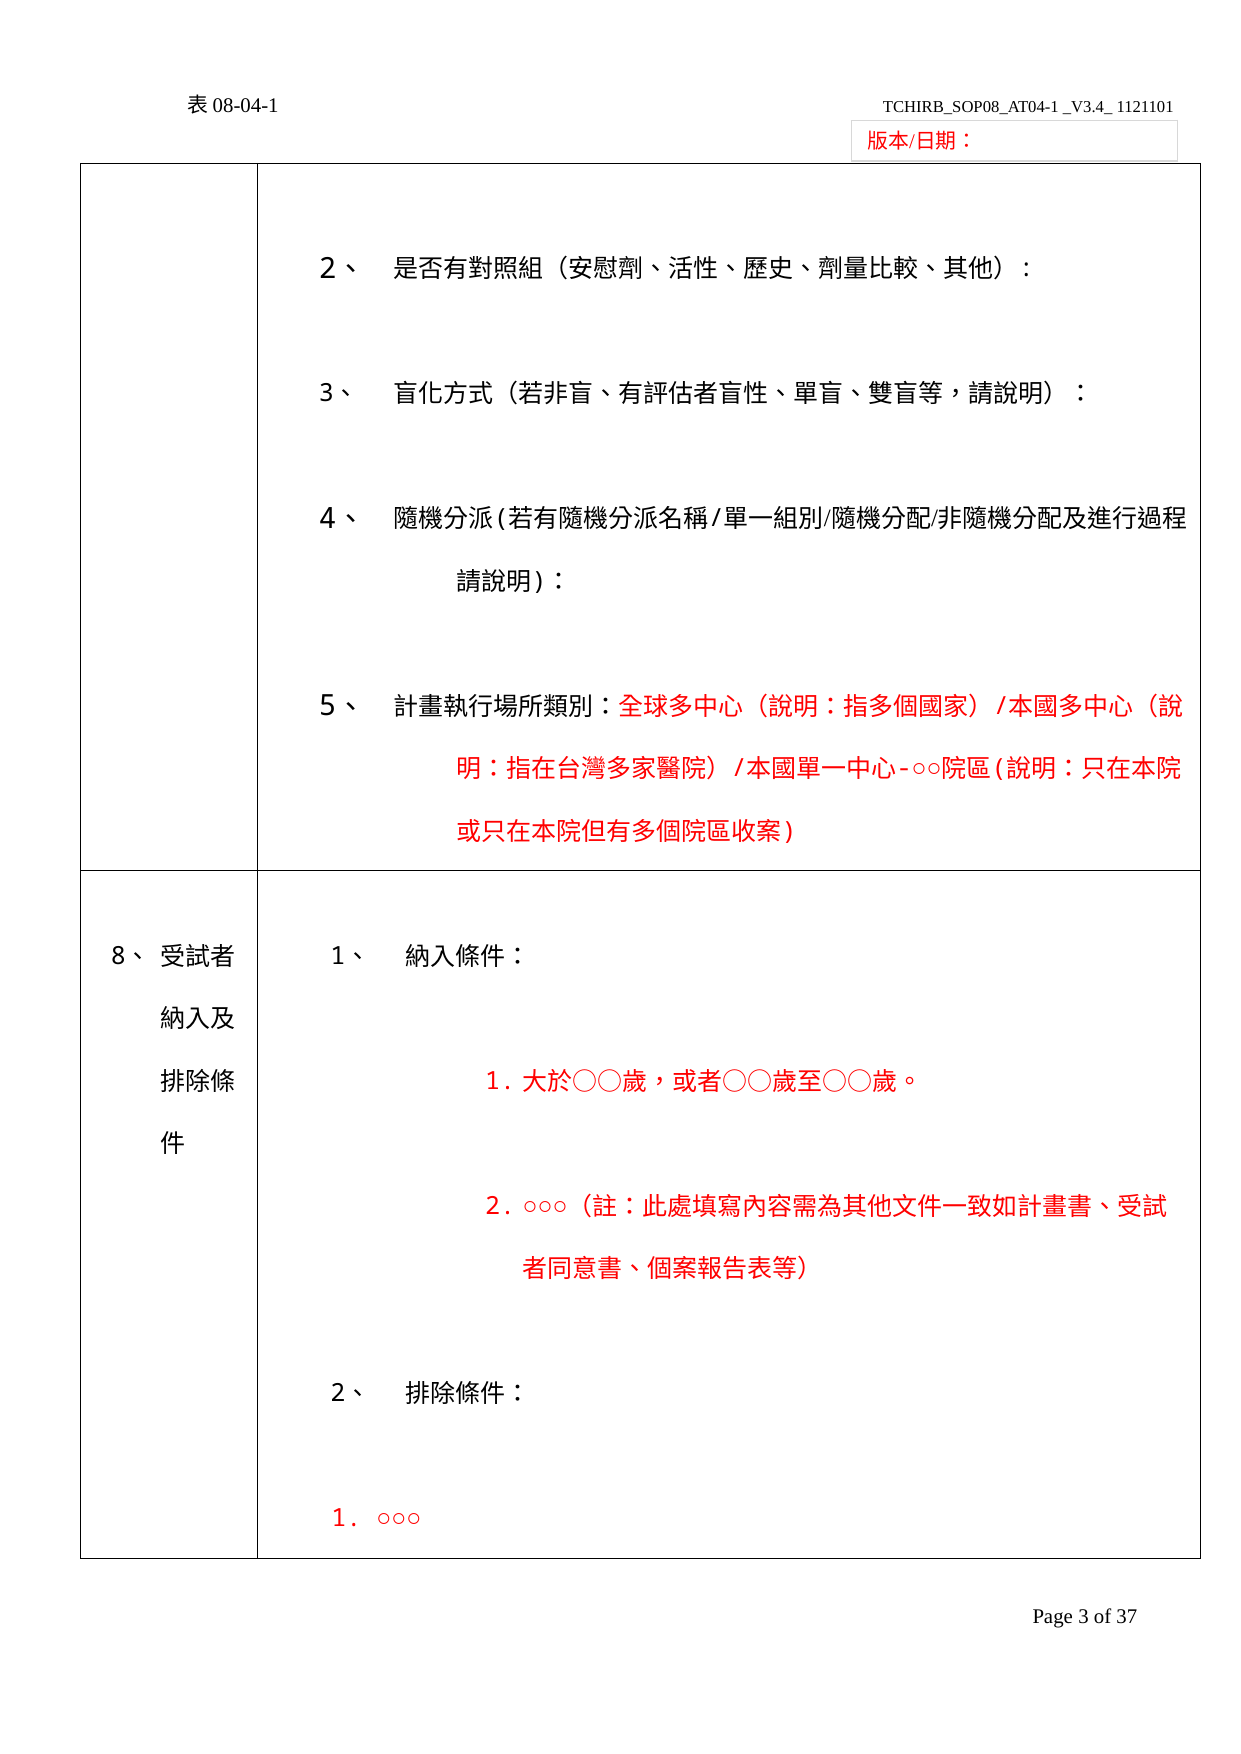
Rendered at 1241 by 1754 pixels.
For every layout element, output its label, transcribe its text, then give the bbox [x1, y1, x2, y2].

table_cell [1201, 870, 1205, 1558]
table_cell 納入條件： 大於○○歲，或者○○歲至○○歲。 ○○○（註：此處填寫內容需為其他文件一致如計畫書、受試者同意書、個案報告表等） 排除條件： 1. ○○○ 2. ○○○（註：此處填寫內容需為其他文件一致如計畫書、受試者同意書、個案報告表等） （納入／排除標準之考慮因素填寫說明，例如： 病人特性：年齡、性別、體重、教育程度、種族、懷孕及授乳狀況、吸煙、喝酒、咖啡因、酒精或藥品中毒、飲食及營養狀況、生理限制、遺傳病史、過敏體質等。 疾病特性：是否正接受其他藥物治療中、曾罹患此疾病、曾接受相關治療等。 環境特性：其他導致病人無法合作的狀況。如篩選後不適合、不簽署受試者同意書等。 註：（1）若為回溯性研究須註明回溯期間，（2）納入年齡要件為必填，（3）若有不同組別且條件不同請分列說明如（一）實驗組1.納入條件：○○○;2.排除條件○○○（二）對照組1.納入條件：○○○;2.排除條件○○○ [258, 871, 1200, 1558]
table_cell [81, 164, 257, 870]
table_cell 進行方式(若有平行、交叉、介入模式、觀察模式或其它等研究設計，請說明)： 是否有對照組（安慰劑、活性、歷史、劑量比較、其他）: 盲化方式（若非盲、有評估者盲性、單盲、雙盲等，請說明）： 隨機分派(若有隨機分派名稱/單一組別/隨機分配/非隨機分配及進行過程請說明)： 計畫執行場所類別：全球多中心（說明：指多個國家）/本國多中心（說明：指在台灣多家醫院）/本國單一中心-○○院區(說明：只在本院或只在本院但有多個院區收案) [258, 164, 1200, 870]
table_cell [1201, 163, 1205, 870]
table_cell 受試者納入及排除條件 [81, 871, 257, 1558]
